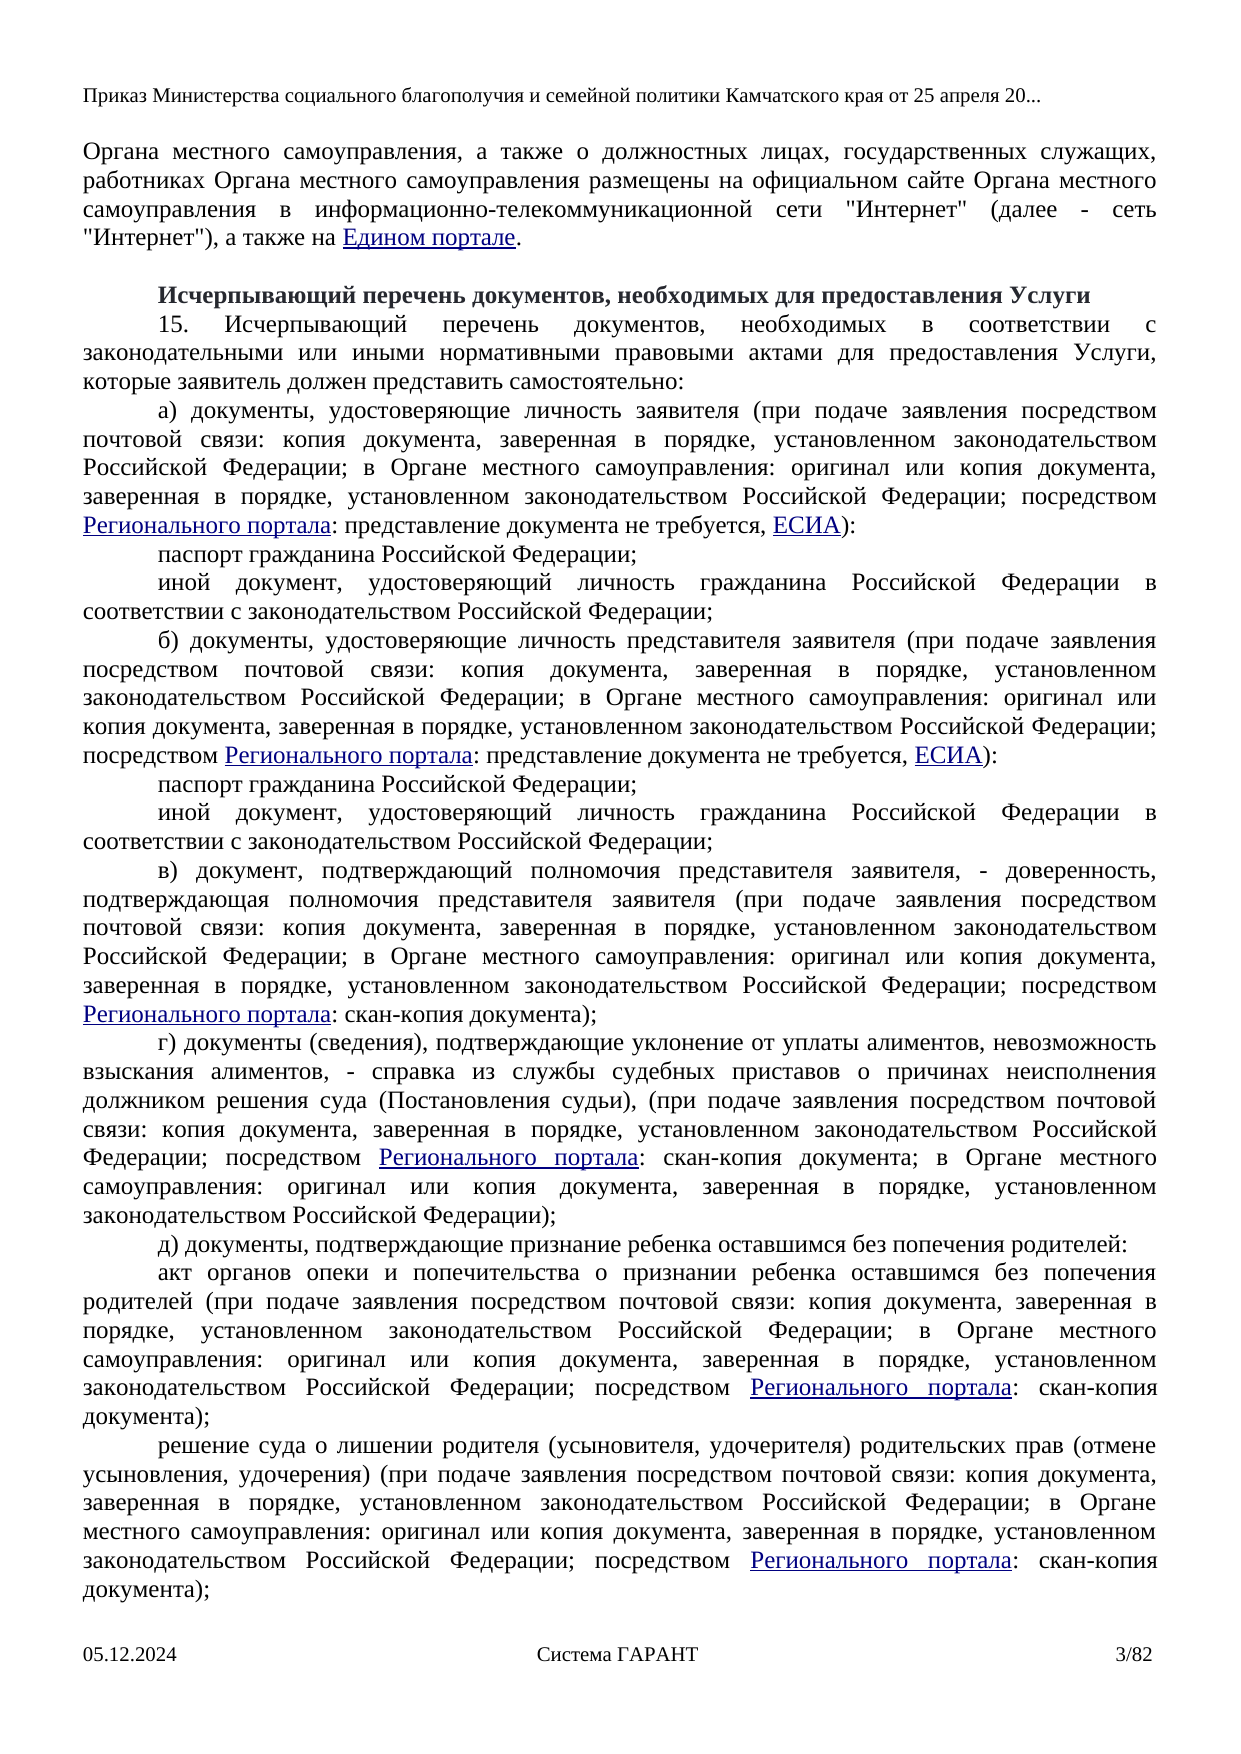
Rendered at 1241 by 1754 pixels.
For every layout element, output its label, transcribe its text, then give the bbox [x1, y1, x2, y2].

text д) документы, подтверждающие признание ребенка оставшимся без попечения родителей: [83, 1229, 1157, 1257]
text акт органов опеки и попечительства о признании ребенка оставшимся без попечения родителей (при подаче заявления посредством почтовой связи: копия документа, заверенная в порядке, установленном законодательством Российской Федерации; в Органе местного самоуправления: оригинал или копия документа, заверенная в порядке, установленном законодательством Российской Федерации; посредством Регионального портала: скан-копия документа); [83, 1257, 1157, 1430]
text Органа местного самоуправления, а также о должностных лицах, государственных служащих, работниках Органа местного самоуправления размещены на официальном сайте Органа местного самоуправления в информационно-телекоммуникационной сети "Интернет" (далее - сеть "Интернет"), а также на Едином портале. [83, 136, 1157, 251]
text 15. Исчерпывающий перечень документов, необходимых в соответствии с законодательными или иными нормативными правовыми актами для предоставления Услуги, которые заявитель должен представить самостоятельно: [83, 309, 1157, 395]
text решение суда о лишении родителя (усыновителя, удочерителя) родительских прав (отмене усыновления, удочерения) (при подаче заявления посредством почтовой связи: копия документа, заверенная в порядке, установленном законодательством Российской Федерации; в Органе местного самоуправления: оригинал или копия документа, заверенная в порядке, установленном законодательством Российской Федерации; посредством Регионального портала: скан-копия документа); [83, 1430, 1157, 1602]
text а) документы, удостоверяющие личность заявителя (при подаче заявления посредством почтовой связи: копия документа, заверенная в порядке, установленном законодательством Российской Федерации; в Органе местного самоуправления: оригинал или копия документа, заверенная в порядке, установленном законодательством Российской Федерации; посредством Регионального портала: представление документа не требуется, ЕСИА): [83, 395, 1157, 539]
text иной документ, удостоверяющий личность гражданина Российской Федерации в соответствии с законодательством Российской Федерации; [83, 797, 1157, 855]
text иной документ, удостоверяющий личность гражданина Российской Федерации в соответствии с законодательством Российской Федерации; [83, 567, 1157, 625]
text г) документы (сведения), подтверждающие уклонение от уплаты алиментов, невозможность взыскания алиментов, - справка из службы судебных приставов о причинах неисполнения должником решения суда (Постановления судьи), (при подаче заявления посредством почтовой связи: копия документа, заверенная в порядке, установленном законодательством Российской Федерации; посредством Регионального портала: скан-копия документа; в Органе местного самоуправления: оригинал или копия документа, заверенная в порядке, установленном законодательством Российской Федерации); [83, 1027, 1157, 1229]
text б) документы, удостоверяющие личность представителя заявителя (при подаче заявления посредством почтовой связи: копия документа, заверенная в порядке, установленном законодательством Российской Федерации; в Органе местного самоуправления: оригинал или копия документа, заверенная в порядке, установленном законодательством Российской Федерации; посредством Регионального портала: представление документа не требуется, ЕСИА): [83, 625, 1157, 769]
text паспорт гражданина Российской Федерации; [83, 539, 1157, 567]
text Исчерпывающий перечень документов, необходимых для предоставления Услуги [83, 280, 1157, 309]
text паспорт гражданина Российской Федерации; [83, 769, 1157, 797]
text в) документ, подтверждающий полномочия представителя заявителя, - доверенность, подтверждающая полномочия представителя заявителя (при подаче заявления посредством почтовой связи: копия документа, заверенная в порядке, установленном законодательством Российской Федерации; в Органе местного самоуправления: оригинал или копия документа, заверенная в порядке, установленном законодательством Российской Федерации; посредством Регионального портала: скан-копия документа); [83, 855, 1157, 1027]
